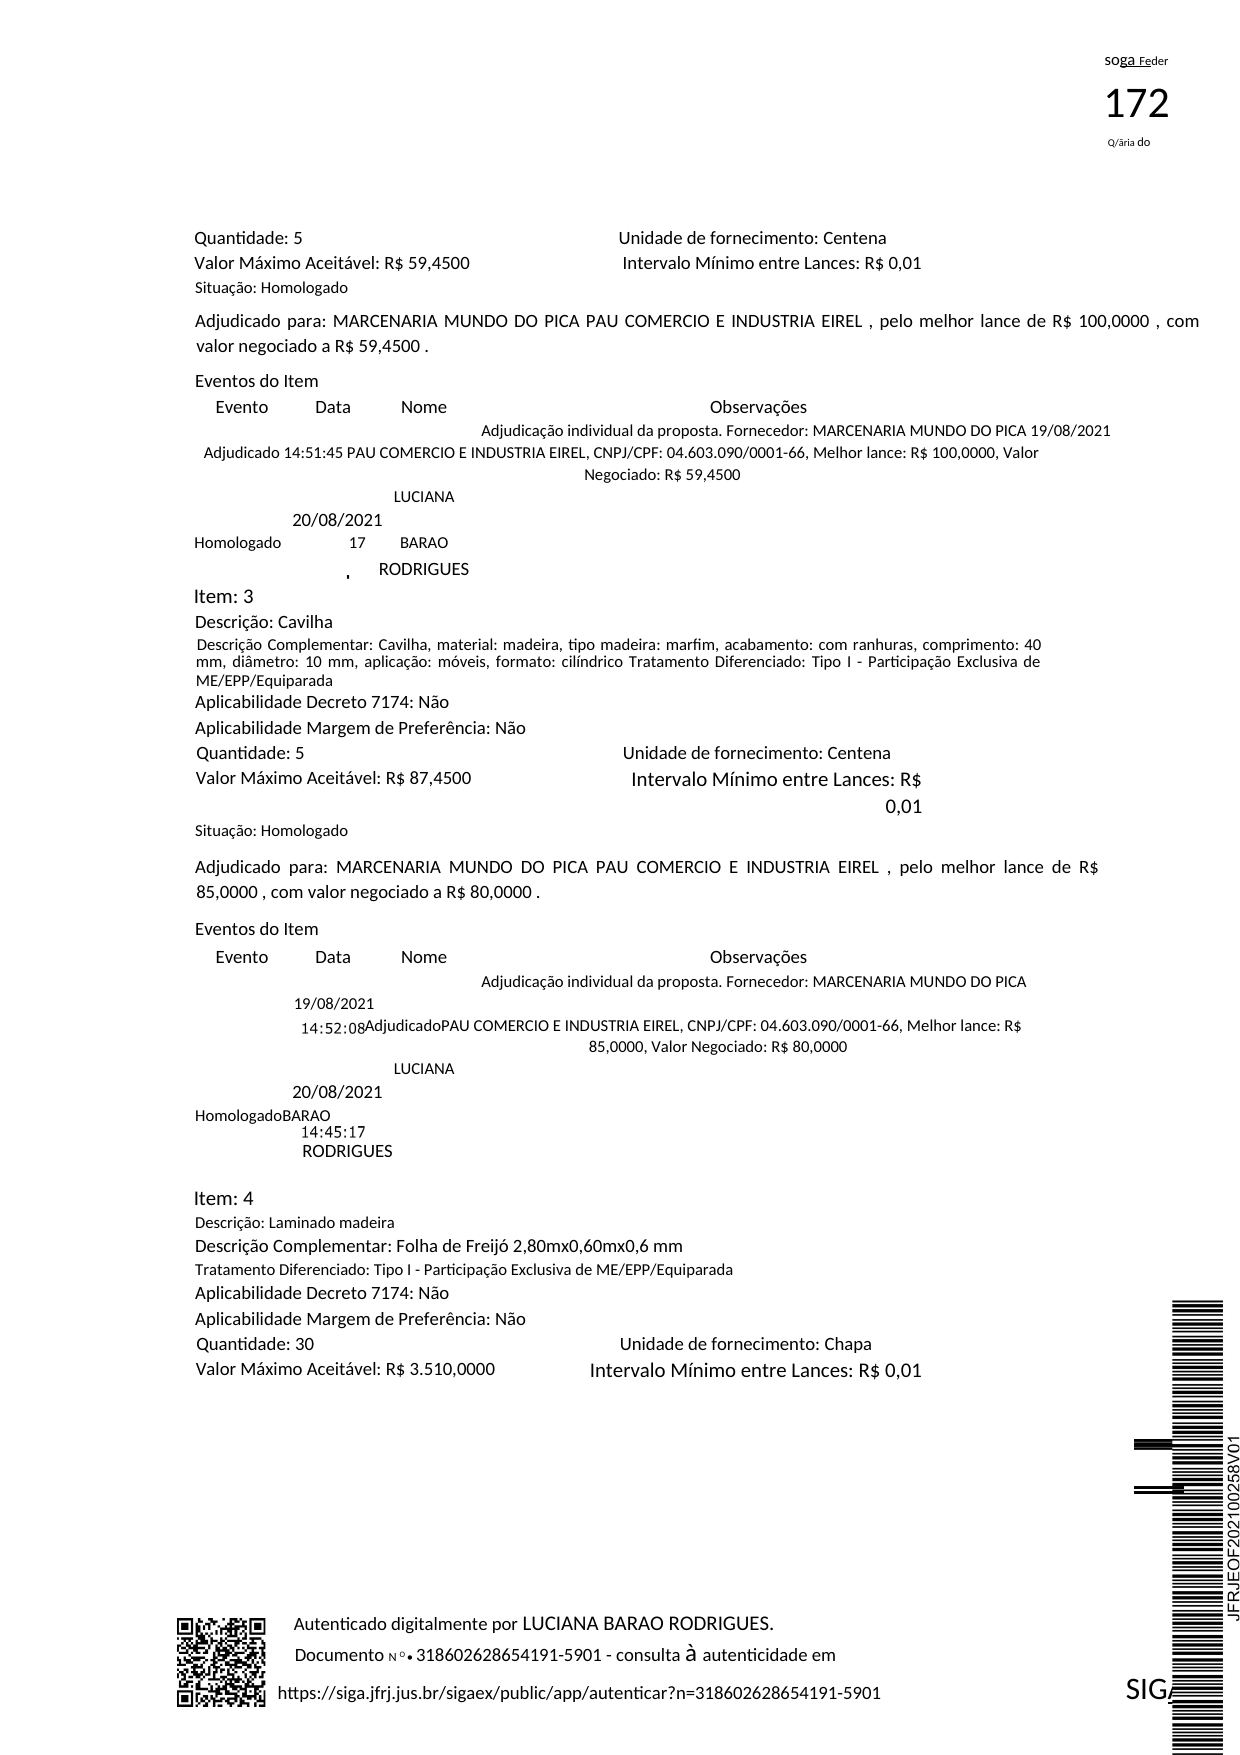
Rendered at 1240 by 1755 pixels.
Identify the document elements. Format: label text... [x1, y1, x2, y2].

text Quantidade: 5 Unidade de fornecimento: Centena [194, 226, 1201, 249]
table_header Quantidade: 30 [196, 1333, 568, 1357]
text HomologadoBARAO [195, 1105, 1057, 1125]
subtitle 20/08/2021 [292, 508, 1201, 531]
text Adjudicação individual da proposta. Fornecedor: MARCENARIA MUNDO DO PICA 19/08/2021 [293, 971, 1057, 1013]
text Aplicabilidade Margem de Preferência: Não [195, 1307, 1172, 1330]
subtitle 20/08/2021 [292, 1081, 1201, 1103]
text LUCIANA [393, 1058, 1057, 1079]
text Situação: Homologado [195, 820, 1057, 840]
text Descrição Complementar: Cavilha, material: madeira, tipo madeira: marfim, acabamento: com ranhuras, comprimento: 40 mm, diâmetro: 10 mm, aplicação: móveis, formato: cilíndrico Tratamento Diferenciado: Tipo I - Participação Exclusiva de ME/EPP/Equiparada [196, 636, 1042, 690]
text RODRIGUES [302, 1139, 1201, 1162]
text Aplicabilidade Margem de Preferência: Não [195, 716, 1201, 739]
text Eventos do Item [195, 917, 1201, 940]
text Item: 3 [193, 583, 1201, 608]
table_cell Intervalo Mínimo entre Lances: R$ 0,01 [603, 766, 922, 820]
text Aplicabilidade Decreto 7174: Não [195, 1281, 1201, 1304]
text Descrição: Laminado madeira [195, 1212, 1057, 1232]
text Adjudicado 14:51:45 PAU COMERCIO E INDUSTRIA EIREL, CNPJ/CPF: 04.603.090/0001-66, Melhor lance: R$ 100,0000, Valor Negociado: R$ 59,4500 [203, 442, 1067, 484]
table_header Quantidade: 5 [196, 741, 603, 766]
text Adjudicado para: MARCENARIA MUNDO DO PICA PAU COMERCIO E INDUSTRIA EIREL , pelo melhor lance de R$ 85,0000 , com valor negociado a R$ 80,0000 . [195, 855, 1101, 903]
text Adjudicado para: MARCENARIA MUNDO DO PICA PAU COMERCIO E INDUSTRIA EIREL , pelo melhor lance de R$ 100,0000 , com valor negociado a R$ 59,4500 . [195, 309, 1201, 357]
text Evento Data Nome Observações [194, 395, 1201, 418]
text LUCIANA [393, 486, 1201, 506]
text Adjudicação individual da proposta. Fornecedor: MARCENARIA MUNDO DO PICA 19/08/2021 [293, 420, 1114, 441]
table_header Unidade de fornecimento: Chapa [568, 1333, 922, 1357]
text Item: 4 [193, 1185, 1201, 1210]
text Tratamento Diferenciado: Tipo I - Participação Exclusiva de ME/EPP/Equiparada [195, 1259, 1057, 1280]
table_cell Valor Máximo Aceitável: R$ 3.510,0000 [196, 1357, 568, 1384]
table_cell Intervalo Mínimo entre Lances: R$ 0,01 [568, 1357, 922, 1384]
text AdjudicadoPAU COMERCIO E INDUSTRIA EIREL, CNPJ/CPF: 04.603.090/0001-66, Melhor lance: R$ 85,0000, Valor Negociado: R$ 80,0000 [203, 1015, 1057, 1057]
table_header Unidade de fornecimento: Centena [603, 741, 922, 766]
text Situação: Homologado [195, 277, 1201, 297]
text Descrição Complementar: Folha de Freijó 2,80mx0,60mx0,6 mm [195, 1234, 1201, 1257]
text Aplicabilidade Decreto 7174: Não [195, 690, 1201, 713]
text Evento Data Nome Observações [194, 946, 1201, 969]
text Valor Máximo Aceitável: R$ 59,4500 Intervalo Mínimo entre Lances: R$ 0,01 [194, 252, 1201, 274]
table_cell Valor Máximo Aceitável: R$ 87,4500 [196, 766, 603, 820]
text Eventos do Item [195, 369, 1201, 392]
text Homologado 17 BARAO [194, 532, 1201, 553]
text Descrição: Cavilha [195, 610, 1201, 633]
text RODRIGUES [194, 558, 1201, 581]
